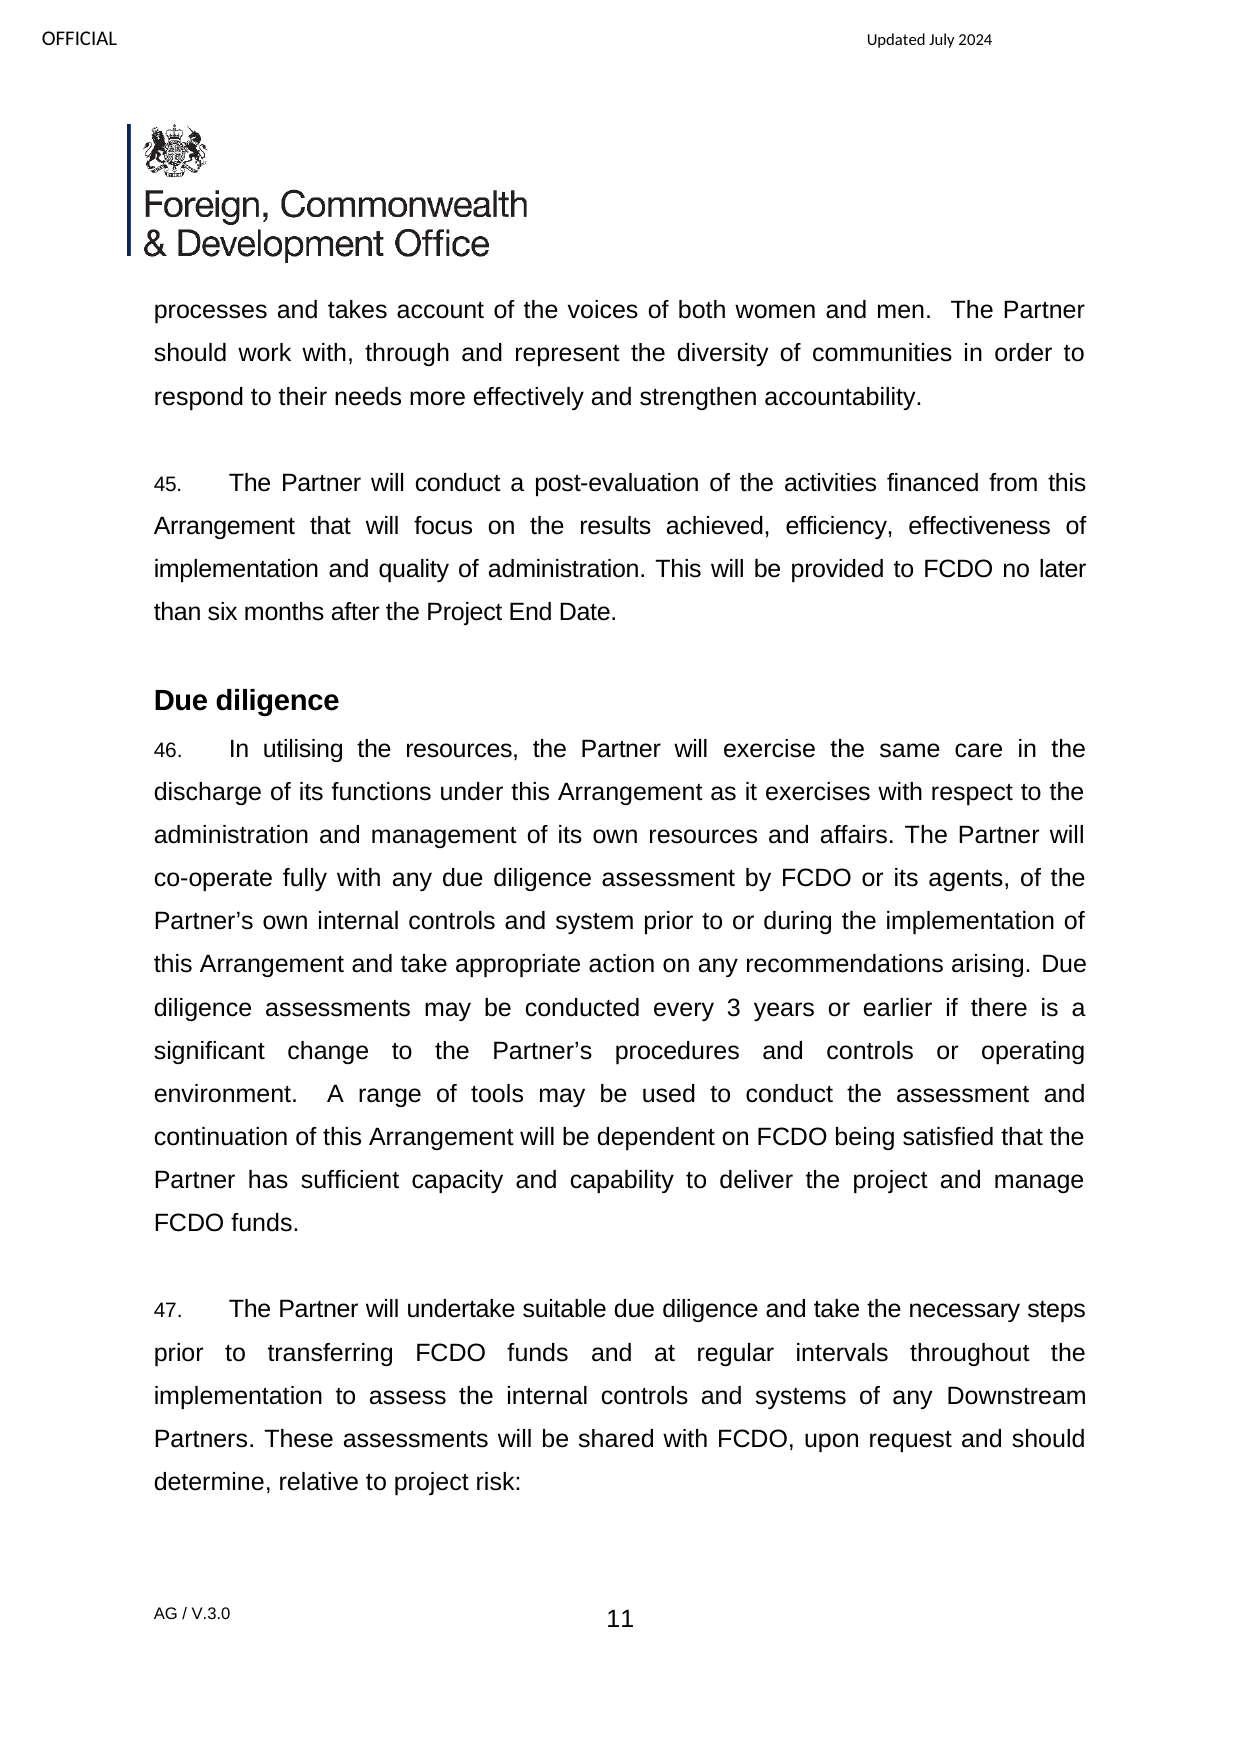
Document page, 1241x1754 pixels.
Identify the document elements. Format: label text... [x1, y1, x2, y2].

text Due diligence [153, 683, 1087, 717]
list In utilising the resources, the Partner will exercise the same care in the discharge of its functions under this Arrangement as it exercises with respect to the administration and management of its own resources and affairs. The Partner will co-operate fully with any due diligence assessment by FCDO or its agents, of the Partner’s own internal controls and system prior to or during the implementation of this Arrangement and take appropriate action on any recommendations arising. Due diligence assessments may be conducted every 3 years or earlier if there is a significant change to the Partner’s procedures and controls or operating environment. A range of tools may be used to conduct the assessment and continuation of this Arrangement will be dependent on FCDO being satisfied that the Partner has sufficient capacity and capability to deliver the project and manage FCDO funds. [153, 734, 1087, 1237]
list processes and takes account of the voices of both women and men. The Partner should work with, through and represent the diversity of communities in order to respond to their needs more effectively and strengthen accountability. [153, 295, 1087, 410]
list The Partner will conduct a post-evaluation of the activities financed from this Arrangement that will focus on the results achieved, efficiency, effectiveness of implementation and quality of administration. This will be provided to FCDO no later than six months after the Project End Date. [153, 468, 1087, 626]
list The Partner will undertake suitable due diligence and take the necessary steps prior to transferring FCDO funds and at regular intervals throughout the implementation to assess the internal controls and systems of any Downstream Partners. These assessments will be shared with FCDO, upon request and should determine, relative to project risk: [153, 1294, 1087, 1496]
